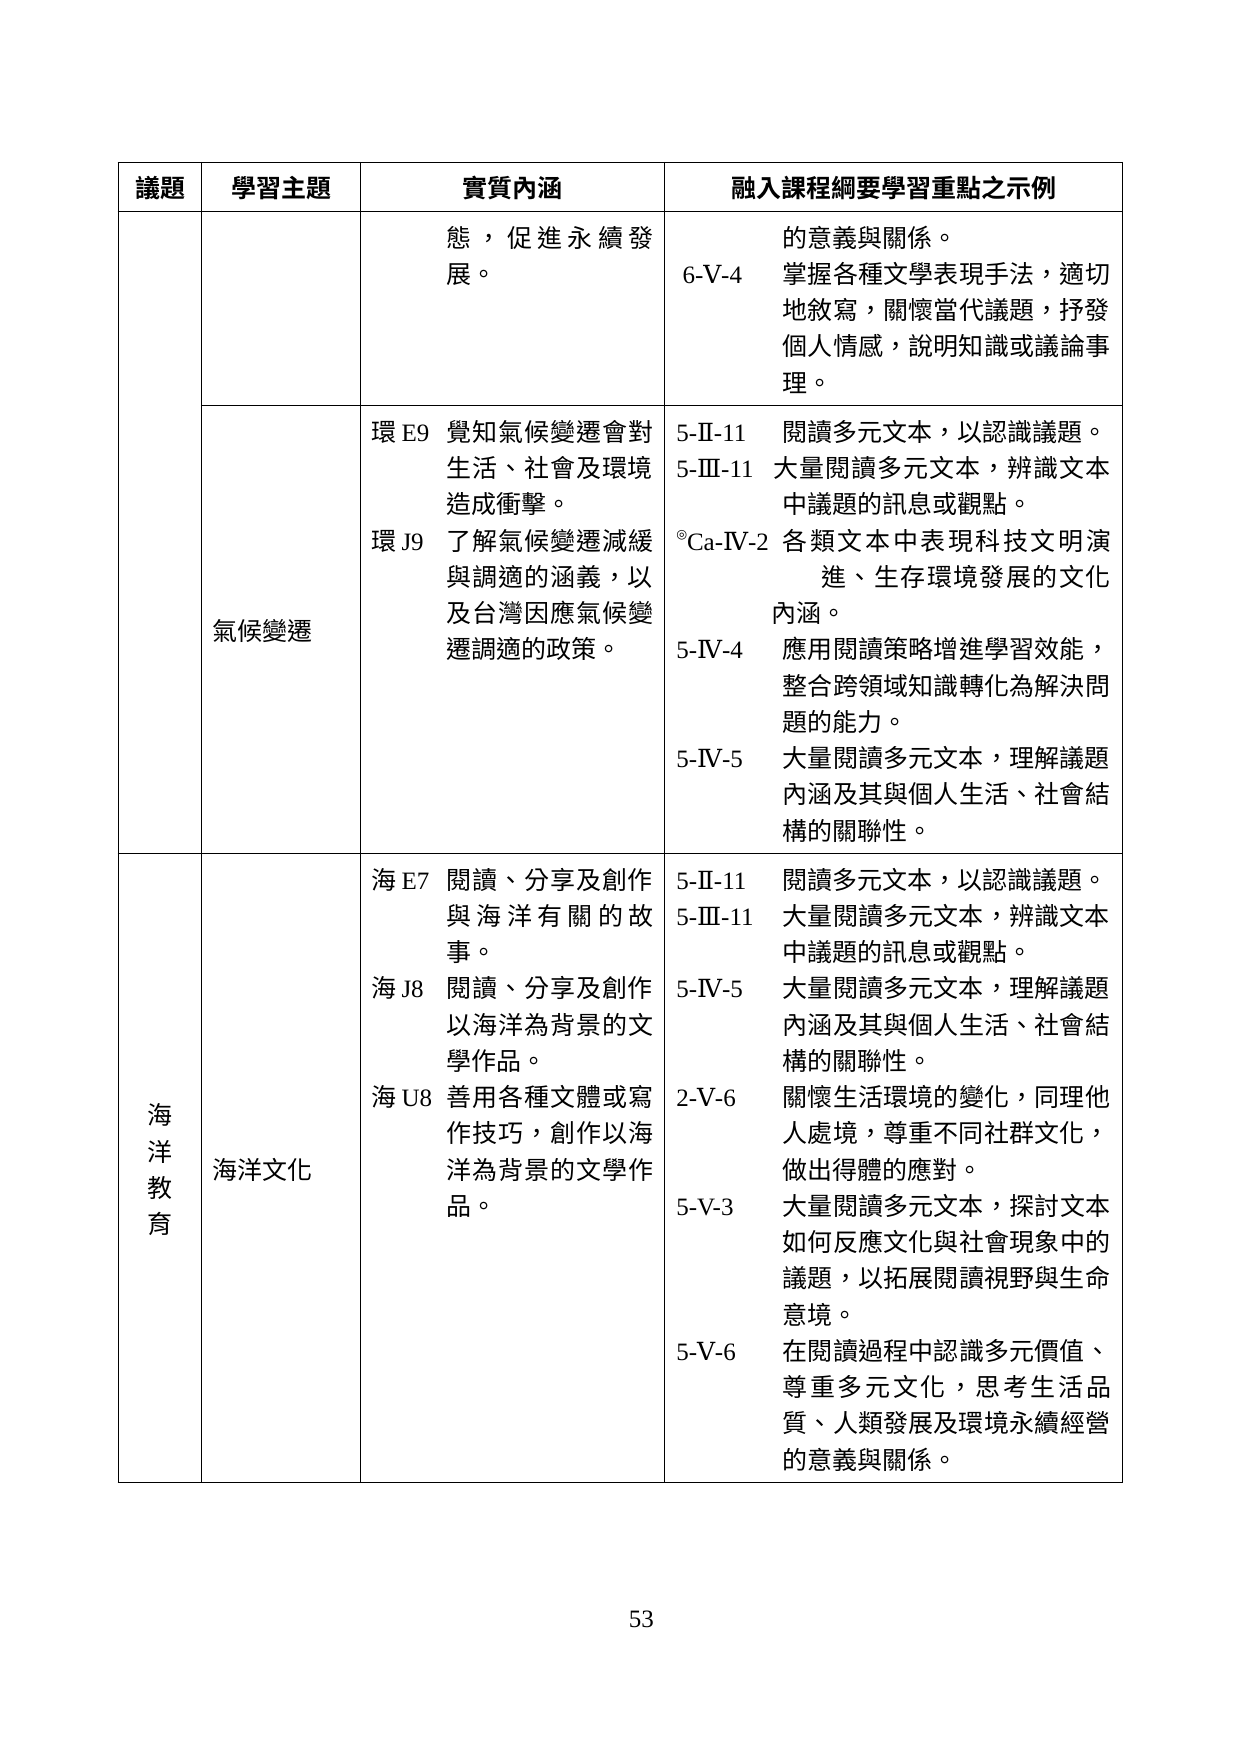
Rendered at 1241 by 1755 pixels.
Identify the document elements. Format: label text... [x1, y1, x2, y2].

table_cell 5-Ⅱ-11 閱讀多元文本，以認識議題。 5-Ⅲ-11 大量閱讀多元文本，辨識文本中議題的訊息或觀點。 ◎Ca-Ⅳ-2 各類文本中表現科技文明演 進、生存環境發展的文化內涵。 5-Ⅳ-4 應用閱讀策略增進學習效能，整合跨領域知識轉化為解決問題的能力。 5-Ⅳ-5 大量閱讀多元文本，理解議題內涵及其與個人生活、社會結構的關聯性。 [665, 406, 1122, 853]
table_header 學習主題 [202, 163, 360, 211]
table_header 融入課程綱要學習重點之示例 [665, 163, 1122, 211]
table_cell 氣候變遷 [202, 406, 360, 853]
table_header 實質內涵 [361, 163, 664, 211]
table_cell 海E7 閱讀、分享及創作與海洋有關的故事。 海J8 閱讀、分享及創作以海洋為背景的文學作品。 海U8 善用各種文體或寫作技巧，創作以海洋為背景的文學作品。 [361, 854, 664, 1482]
table_header 議題 [119, 163, 201, 211]
table_cell 海洋教育 [119, 854, 201, 1482]
table_cell 環E9 覺知氣候變遷會對生活、社會及環境造成衝擊。 環J9 了解氣候變遷減緩與調適的涵義，以及台灣因應氣候變遷調適的政策。 [361, 406, 664, 853]
table_cell 海洋文化 [202, 854, 360, 1482]
table_cell [202, 212, 360, 405]
table_cell 態，促進永續發展。 [361, 212, 664, 405]
table_cell 5-Ⅱ-11 閱讀多元文本，以認識議題。 5-Ⅲ-11 大量閱讀多元文本，辨識文本中議題的訊息或觀點。 5-Ⅳ-5 大量閱讀多元文本，理解議題內涵及其與個人生活、社會結構的關聯性。 2-Ⅴ-6 關懷生活環境的變化，同理他人處境，尊重不同社群文化，做出得體的應對。 5-V-3 大量閱讀多元文本，探討文本如何反應文化與社會現象中的議題，以拓展閱讀視野與生命意境。 5-Ⅴ-6 在閱讀過程中認識多元價值、尊重多元文化，思考生活品質、人類發展及環境永續經營的意義與關係。 [665, 854, 1122, 1482]
table_cell 的意義與關係。 6-Ⅴ-4 掌握各種文學表現手法，適切地敘寫，關懷當代議題，抒發個人情感，說明知識或議論事理。 [665, 212, 1122, 405]
table_cell [119, 212, 201, 853]
